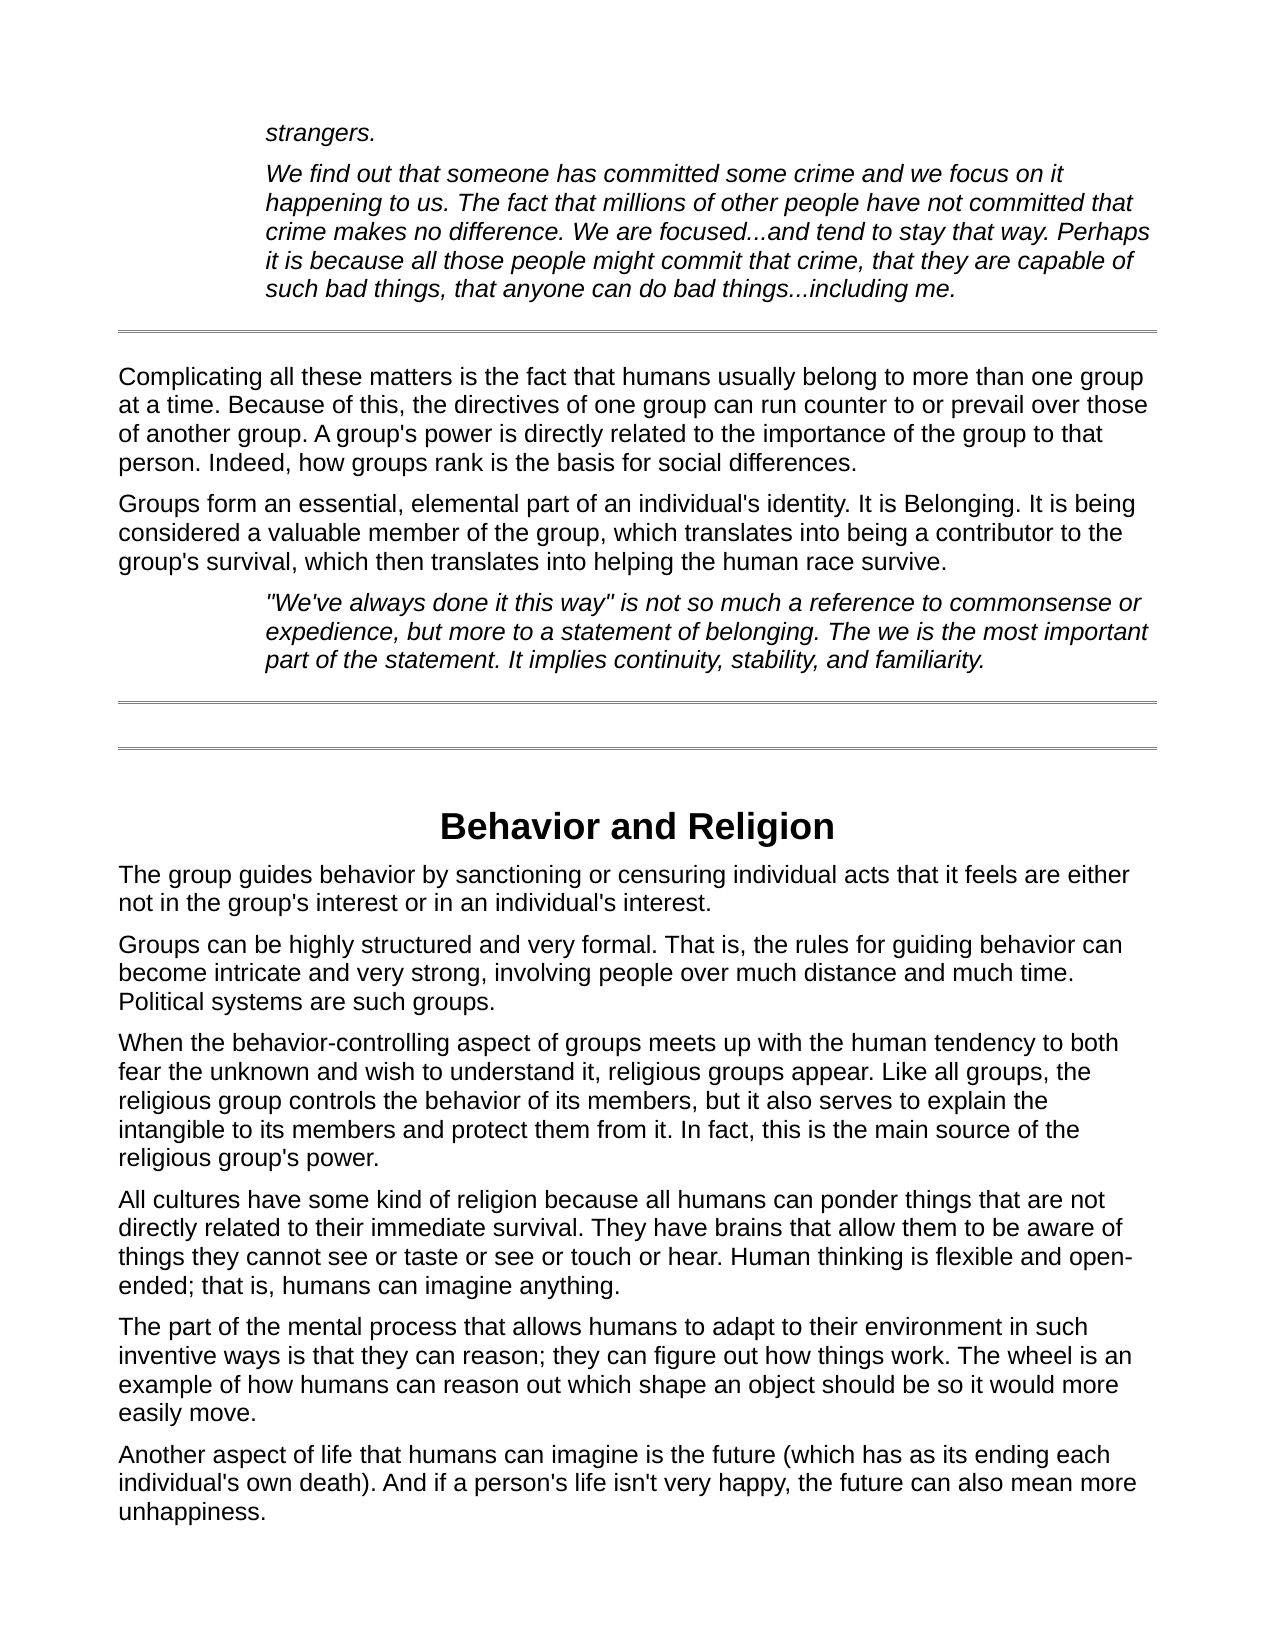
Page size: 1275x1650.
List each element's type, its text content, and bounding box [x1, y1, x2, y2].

list "We've always done it this way" is not so much a reference to commonsense or expedience, but more to a statement of belonging. The we is the most important part of the statement. It implies continuity, stability, and familiarity. [236, 588, 1157, 674]
text Another aspect of life that humans can imagine is the future (which has as its ending each individual's own death). And if a person's life isn't very happy, the future can also mean more unhappiness. [118, 1440, 1157, 1526]
list We find out that someone has committed some crime and we focus on it happening to us. The fact that millions of other people have not committed that crime makes no difference. We are focused...and tend to stay that way. Perhaps it is because all those people might commit that crime, that they are capable of such bad things, that anyone can do bad things...including me. [236, 159, 1157, 303]
text When the behavior-controlling aspect of groups meets up with the human tendency to both fear the unknown and wish to understand it, religious groups appear. Like all groups, the religious group controls the behavior of its members, but it also serves to explain the intangible to its members and protect them from it. In fact, this is the main source of the religious group's power. [118, 1028, 1157, 1172]
text All cultures have some kind of religion because all humans can ponder things that are not directly related to their immediate survival. They have brains that allow them to be aware of things they cannot see or taste or see or touch or hear. Human thinking is flexible and open-ended; that is, humans can imagine anything. [118, 1185, 1157, 1300]
text Groups form an essential, elemental part of an individual's identity. It is Belonging. It is being considered a valuable member of the group, which translates into being a contributor to the group's survival, which then translates into helping the human race survive. [118, 489, 1157, 576]
subtitle Behavior and Religion [118, 804, 1157, 847]
text Groups can be highly structured and very formal. That is, the rules for guiding behavior can become intricate and very strong, involving people over much distance and much time. Political systems are such groups. [118, 930, 1157, 1016]
text The part of the mental process that allows humans to adapt to their environment in such inventive ways is that they can reason; they can figure out how things work. The wheel is an example of how humans can reason out which shape an object should be so it would more easily move. [118, 1312, 1157, 1427]
text Complicating all these matters is the fact that humans usually belong to more than one group at a time. Because of this, the directives of one group can run counter to or prevail over those of another group. A group's power is directly related to the importance of the group to that person. Indeed, how groups rank is the basis for social differences. [118, 362, 1157, 477]
list strangers. [236, 118, 1157, 147]
text The group guides behavior by sanctioning or censuring individual acts that it feels are either not in the group's interest or in an individual's interest. [118, 860, 1157, 917]
